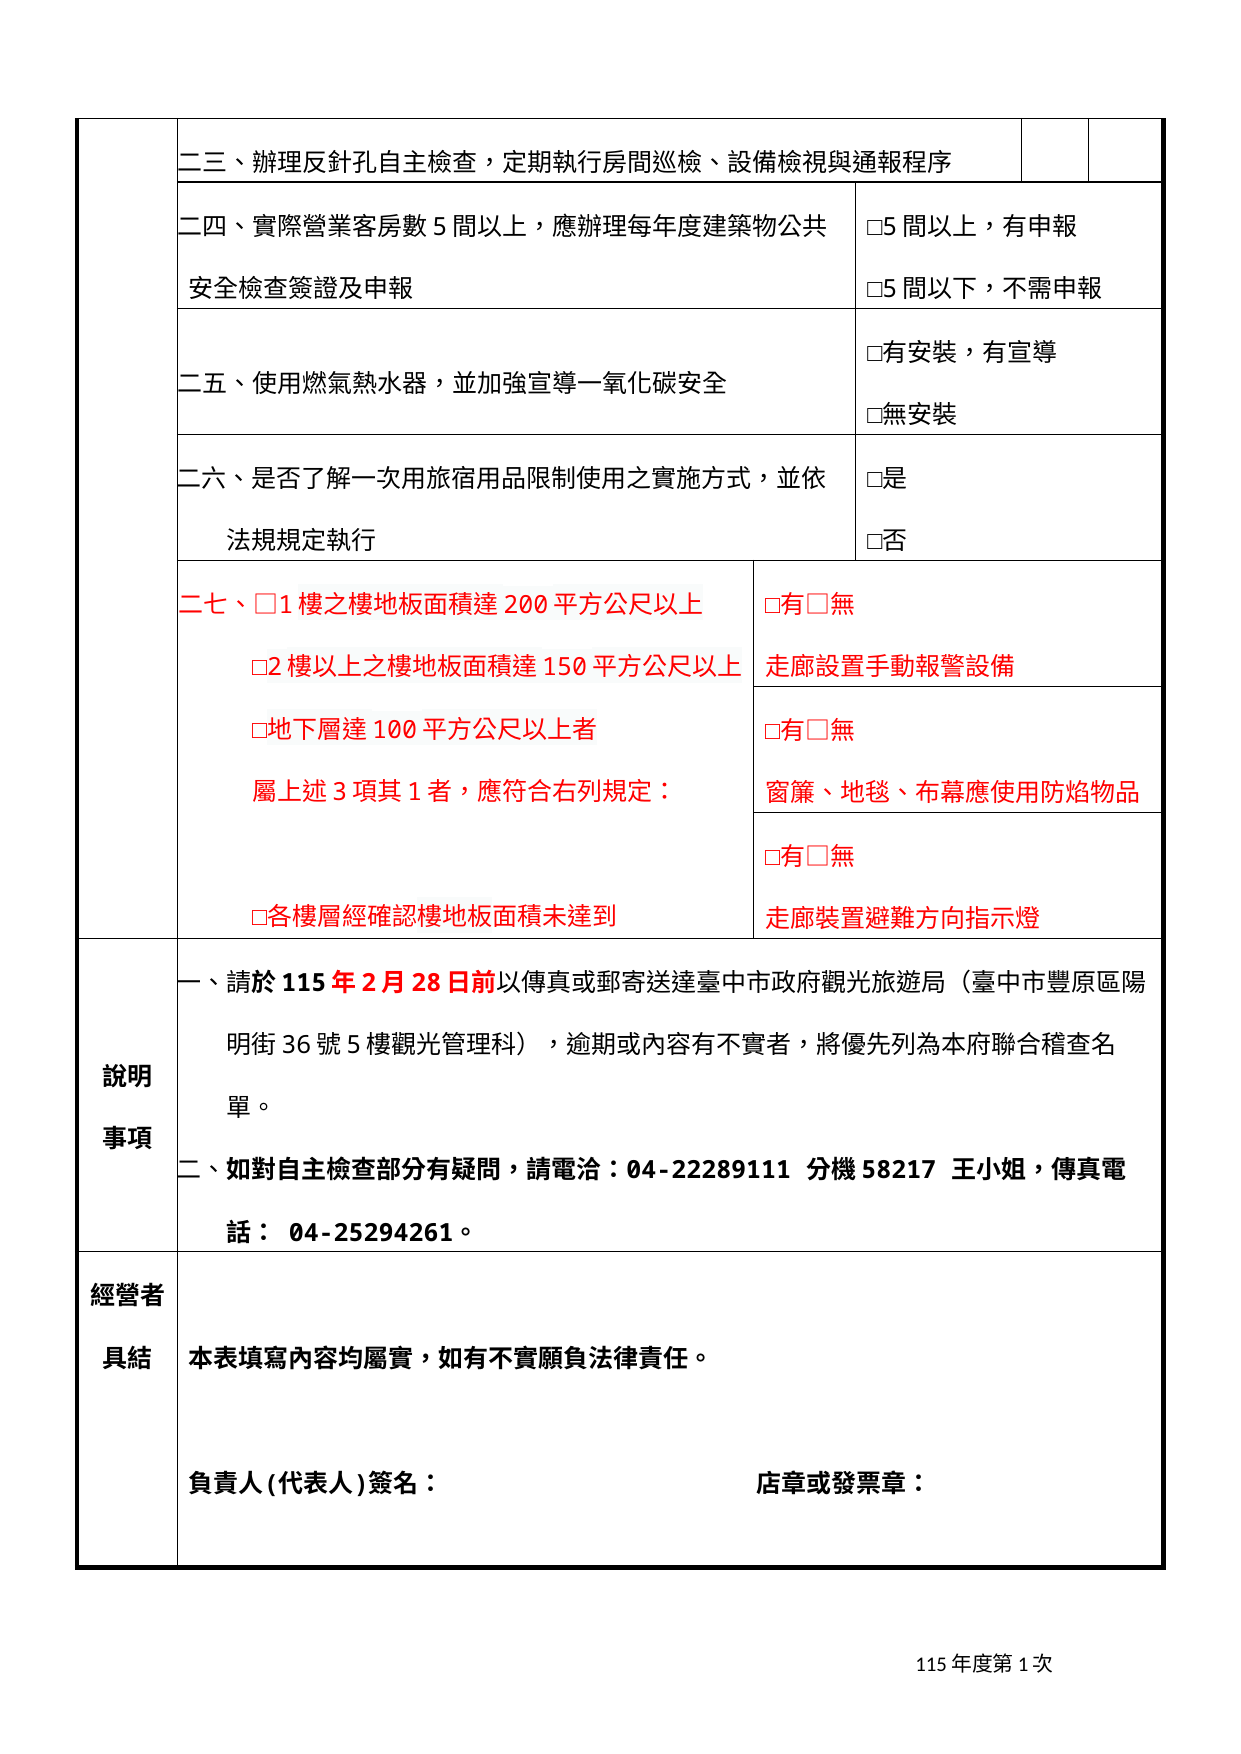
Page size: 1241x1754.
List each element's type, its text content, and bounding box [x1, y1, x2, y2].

table_cell □有□無 走廊裝置避難方向指示燈 [754, 813, 1161, 938]
table_cell □有□無 走廊設置手動報警設備 [754, 561, 1161, 686]
table_cell 本表填寫內容均屬實，如有不實願負法律責任。 負責人(代表人)簽名： 店章或發票章： [178, 1252, 1161, 1565]
table_cell □是 □否 [856, 435, 1161, 559]
table_cell [1089, 119, 1161, 181]
table_cell 二五、使用燃氣熱水器，並加強宣導一氧化碳安全 [178, 309, 855, 433]
table_cell 二七、□1樓之樓地板面積達200平方公尺以上 □2樓以上之樓地板面積達150平方公尺以上 □地下層達100平方公尺以上者 屬上述3項其1者，應符合右列規定： □各樓層經確認樓地板面積未達到 [178, 561, 753, 938]
table_cell □有□無 窗簾、地毯、布幕應使用防焰物品 [754, 687, 1161, 812]
table_cell 二四、實際營業客房數5間以上，應辦理每年度建築物公共安全檢查簽證及申報 [178, 183, 855, 307]
table_cell [1022, 119, 1088, 181]
table_cell 一、請於115年2月28日前以傳真或郵寄送達臺中市政府觀光旅遊局（臺中市豐原區陽明街36號5樓觀光管理科），逾期或內容有不實者，將優先列為本府聯合稽查名單。 二、如對自主檢查部分有疑問，請電洽：04-22289111 分機58217 王小姐，傳真電話： 04-25294261。 [178, 939, 1161, 1251]
table_cell 經營者 具結 [79, 1252, 177, 1565]
table_cell 二六、是否了解一次用旅宿用品限制使用之實施方式，並依法規規定執行 [178, 435, 855, 559]
table_cell 說明 事項 [79, 939, 177, 1251]
table_cell 二三、辦理反針孔自主檢查，定期執行房間巡檢、設備檢視與通報程序 [178, 119, 1021, 181]
table_cell [79, 119, 177, 938]
table_cell □5間以上，有申報 □5間以下，不需申報 [856, 183, 1161, 307]
table_cell □有安裝，有宣導 □無安裝 [856, 309, 1161, 433]
